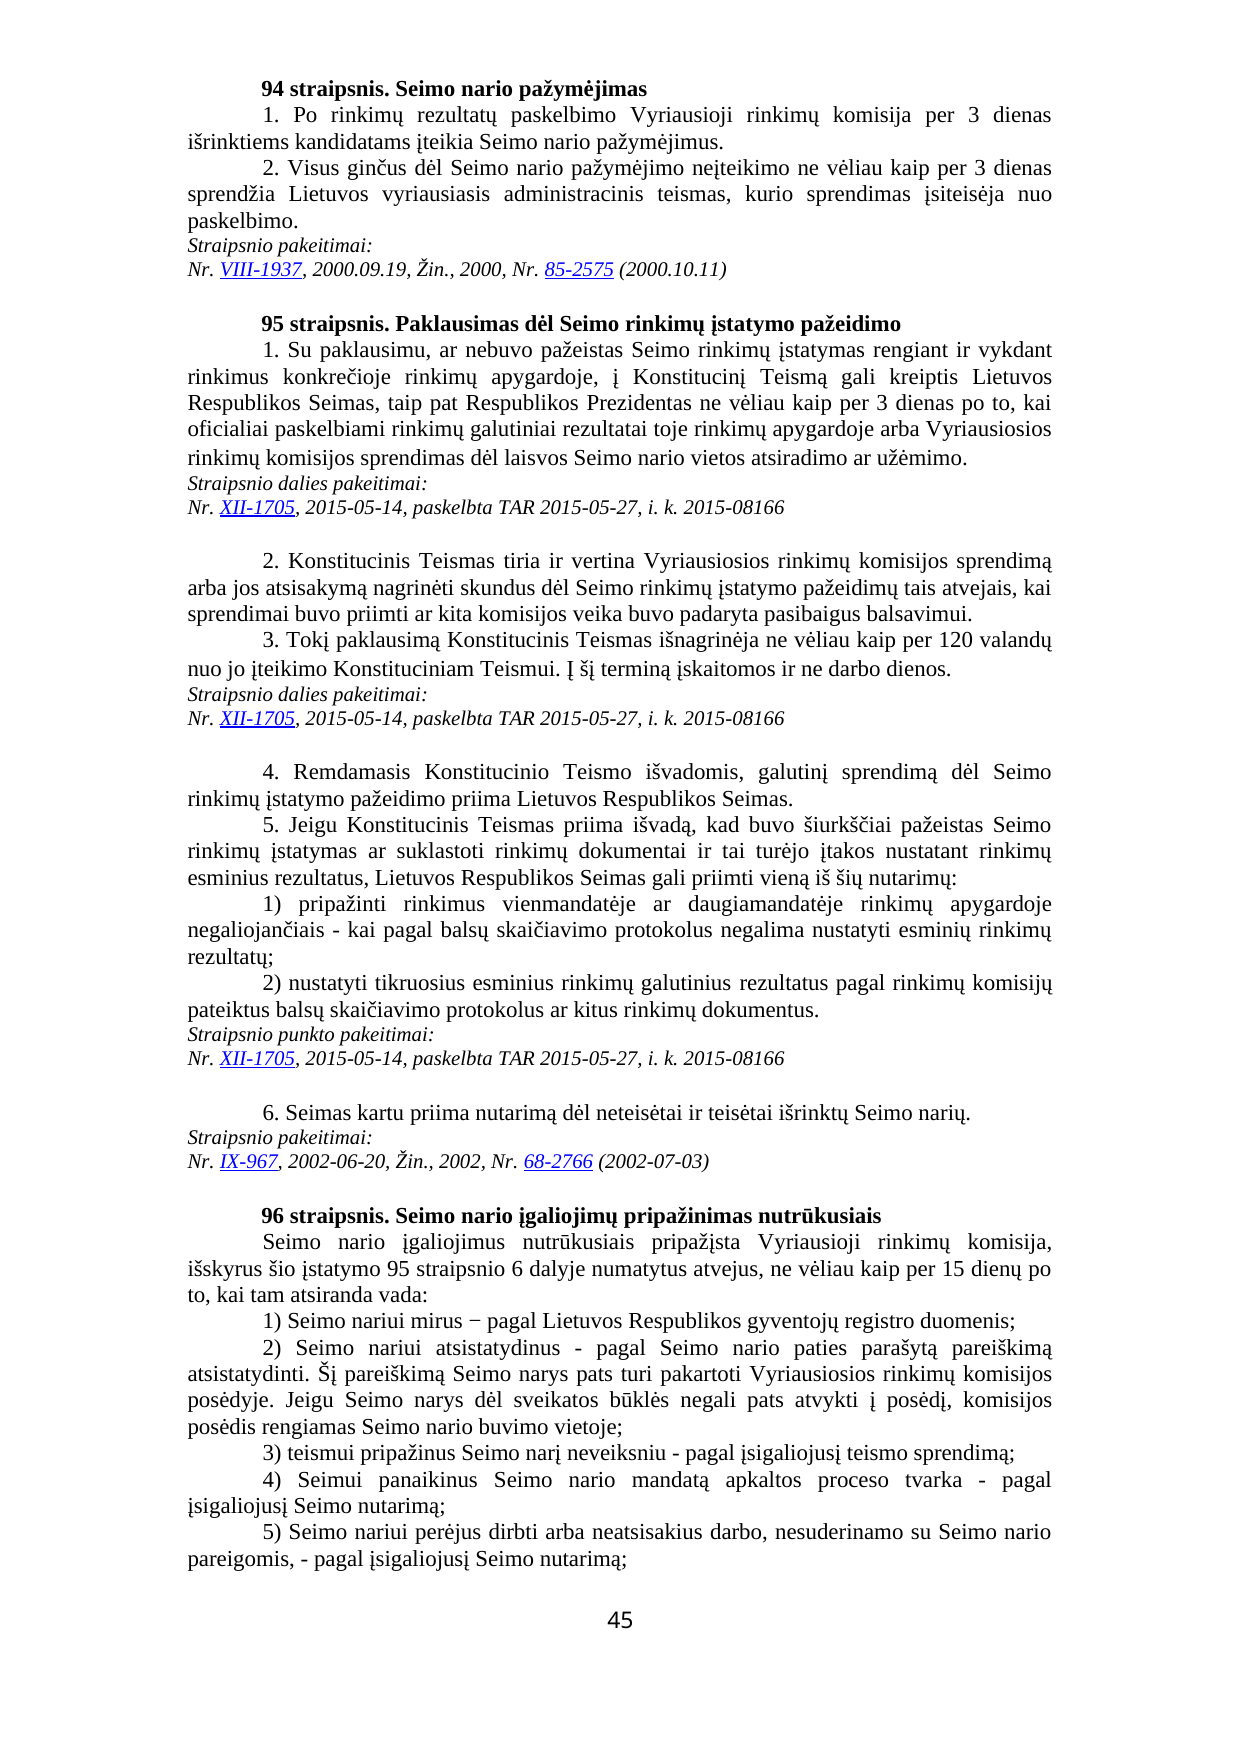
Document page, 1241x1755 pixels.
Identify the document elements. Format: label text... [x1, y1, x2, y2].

text Straipsnio dalies pakeitimai: [187, 471, 1053, 494]
text 2. Konstitucinis Teismas tiria ir vertina Vyriausiosios rinkimų komisijos sprendimą arba jos atsisakymą nagrinėti skundus dėl Seimo rinkimų įstatymo pažeidimų tais atvejais, kai sprendimai buvo priimti ar kita komisijos veika buvo padaryta pasibaigus balsavimui. [187, 547, 1053, 626]
text Seimo nario įgaliojimus nutrūkusiais pripažįsta Vyriausioji rinkimų komisija, išskyrus šio įstatymo 95 straipsnio 6 dalyje numatytus atvejus, ne vėliau kaip per 15 dienų po to, kai tam atsiranda vada: [187, 1228, 1053, 1307]
text 4. Remdamasis Konstitucinio Teismo išvadomis, galutinį sprendimą dėl Seimo rinkimų įstatymo pažeidimo priima Lietuvos Respublikos Seimas. [187, 758, 1053, 811]
text 2) nustatyti tikruosius esminius rinkimų galutinius rezultatus pagal rinkimų komisijų pateiktus balsų skaičiavimo protokolus ar kitus rinkimų dokumentus. [187, 969, 1053, 1022]
text 94 straipsnis. Seimo nario pažymėjimas [187, 75, 1053, 101]
text 4) Seimui panaikinus Seimo nario mandatą apkaltos proceso tvarka - pagal įsigaliojusį Seimo nutarimą; [187, 1466, 1053, 1518]
text Nr. VIII-1937, 2000.09.19, Žin., 2000, Nr. 85-2575 (2000.10.11) [187, 257, 1053, 281]
text 3) teismui pripažinus Seimo narį neveiksniu - pagal įsigaliojusį teismo sprendimą; [187, 1439, 1053, 1466]
text 5) Seimo nariui perėjus dirbti arba neatsisakius darbo, nesuderinamo su Seimo nario pareigomis, - pagal įsigaliojusį Seimo nutarimą; [187, 1518, 1053, 1571]
text Nr. XII-1705, 2015-05-14, paskelbta TAR 2015-05-27, i. k. 2015-08166 [187, 1046, 1053, 1070]
text 1. Po rinkimų rezultatų paskelbimo Vyriausioji rinkimų komisija per 3 dienas išrinktiems kandidatams įteikia Seimo nario pažymėjimus. [187, 101, 1053, 154]
text 1) pripažinti rinkimus vienmandatėje ar daugiamandatėje rinkimų apygardoje negaliojančiais - kai pagal balsų skaičiavimo protokolus negalima nustatyti esminių rinkimų rezultatų; [187, 890, 1053, 969]
text Nr. IX-967, 2002-06-20, Žin., 2002, Nr. 68-2766 (2002-07-03) [187, 1149, 1053, 1173]
text 1) Seimo nariui mirus − pagal Lietuvos Respublikos gyventojų registro duomenis; [187, 1307, 1053, 1334]
text Straipsnio punkto pakeitimai: [187, 1022, 1053, 1046]
text 2. Visus ginčus dėl Seimo nario pažymėjimo neįteikimo ne vėliau kaip per 3 dienas sprendžia Lietuvos vyriausiasis administracinis teismas, kurio sprendimas įsiteisėja nuo paskelbimo. [187, 154, 1053, 233]
text Straipsnio dalies pakeitimai: [187, 682, 1053, 706]
text Straipsnio pakeitimai: [187, 1125, 1053, 1149]
text 96 straipsnis. Seimo nario įgaliojimų pripažinimas nutrūkusiais [187, 1202, 1053, 1228]
text Nr. XII-1705, 2015-05-14, paskelbta TAR 2015-05-27, i. k. 2015-08166 [187, 706, 1053, 730]
text 2) Seimo nariui atsistatydinus - pagal Seimo nario paties parašytą pareiškimą atsistatydinti. Šį pareiškimą Seimo narys pats turi pakartoti Vyriausiosios rinkimų komisijos posėdyje. Jeigu Seimo narys dėl sveikatos būklės negali pats atvykti į posėdį, komisijos posėdis rengiamas Seimo nario buvimo vietoje; [187, 1334, 1053, 1439]
text 95 straipsnis. Paklausimas dėl Seimo rinkimų įstatymo pažeidimo [187, 310, 1053, 336]
text Straipsnio pakeitimai: [187, 233, 1053, 257]
text Nr. XII-1705, 2015-05-14, paskelbta TAR 2015-05-27, i. k. 2015-08166 [187, 494, 1053, 519]
text 5. Jeigu Konstitucinis Teismas priima išvadą, kad buvo šiurkščiai pažeistas Seimo rinkimų įstatymas ar suklastoti rinkimų dokumentai ir tai turėjo įtakos nustatant rinkimų esminius rezultatus, Lietuvos Respublikos Seimas gali priimti vieną iš šių nutarimų: [187, 811, 1053, 890]
text 3. Tokį paklausimą Konstitucinis Teismas išnagrinėja ne vėliau kaip per 120 valandų nuo jo įteikimo Konstituciniam Teismui. Į šį terminą įskaitomos ir ne darbo dienos. [187, 626, 1053, 682]
text 1. Su paklausimu, ar nebuvo pažeistas Seimo rinkimų įstatymas rengiant ir vykdant rinkimus konkrečioje rinkimų apygardoje, į Konstitucinį Teismą gali kreiptis Lietuvos Respublikos Seimas, taip pat Respublikos Prezidentas ne vėliau kaip per 3 dienas po to, kai oficialiai paskelbiami rinkimų galutiniai rezultatai toje rinkimų apygardoje arba Vyriausiosios rinkimų komisijos sprendimas dėl laisvos Seimo nario vietos atsiradimo ar užėmimo. [187, 336, 1053, 471]
text 6. Seimas kartu priima nutarimą dėl neteisėtai ir teisėtai išrinktų Seimo narių. [187, 1099, 1053, 1125]
